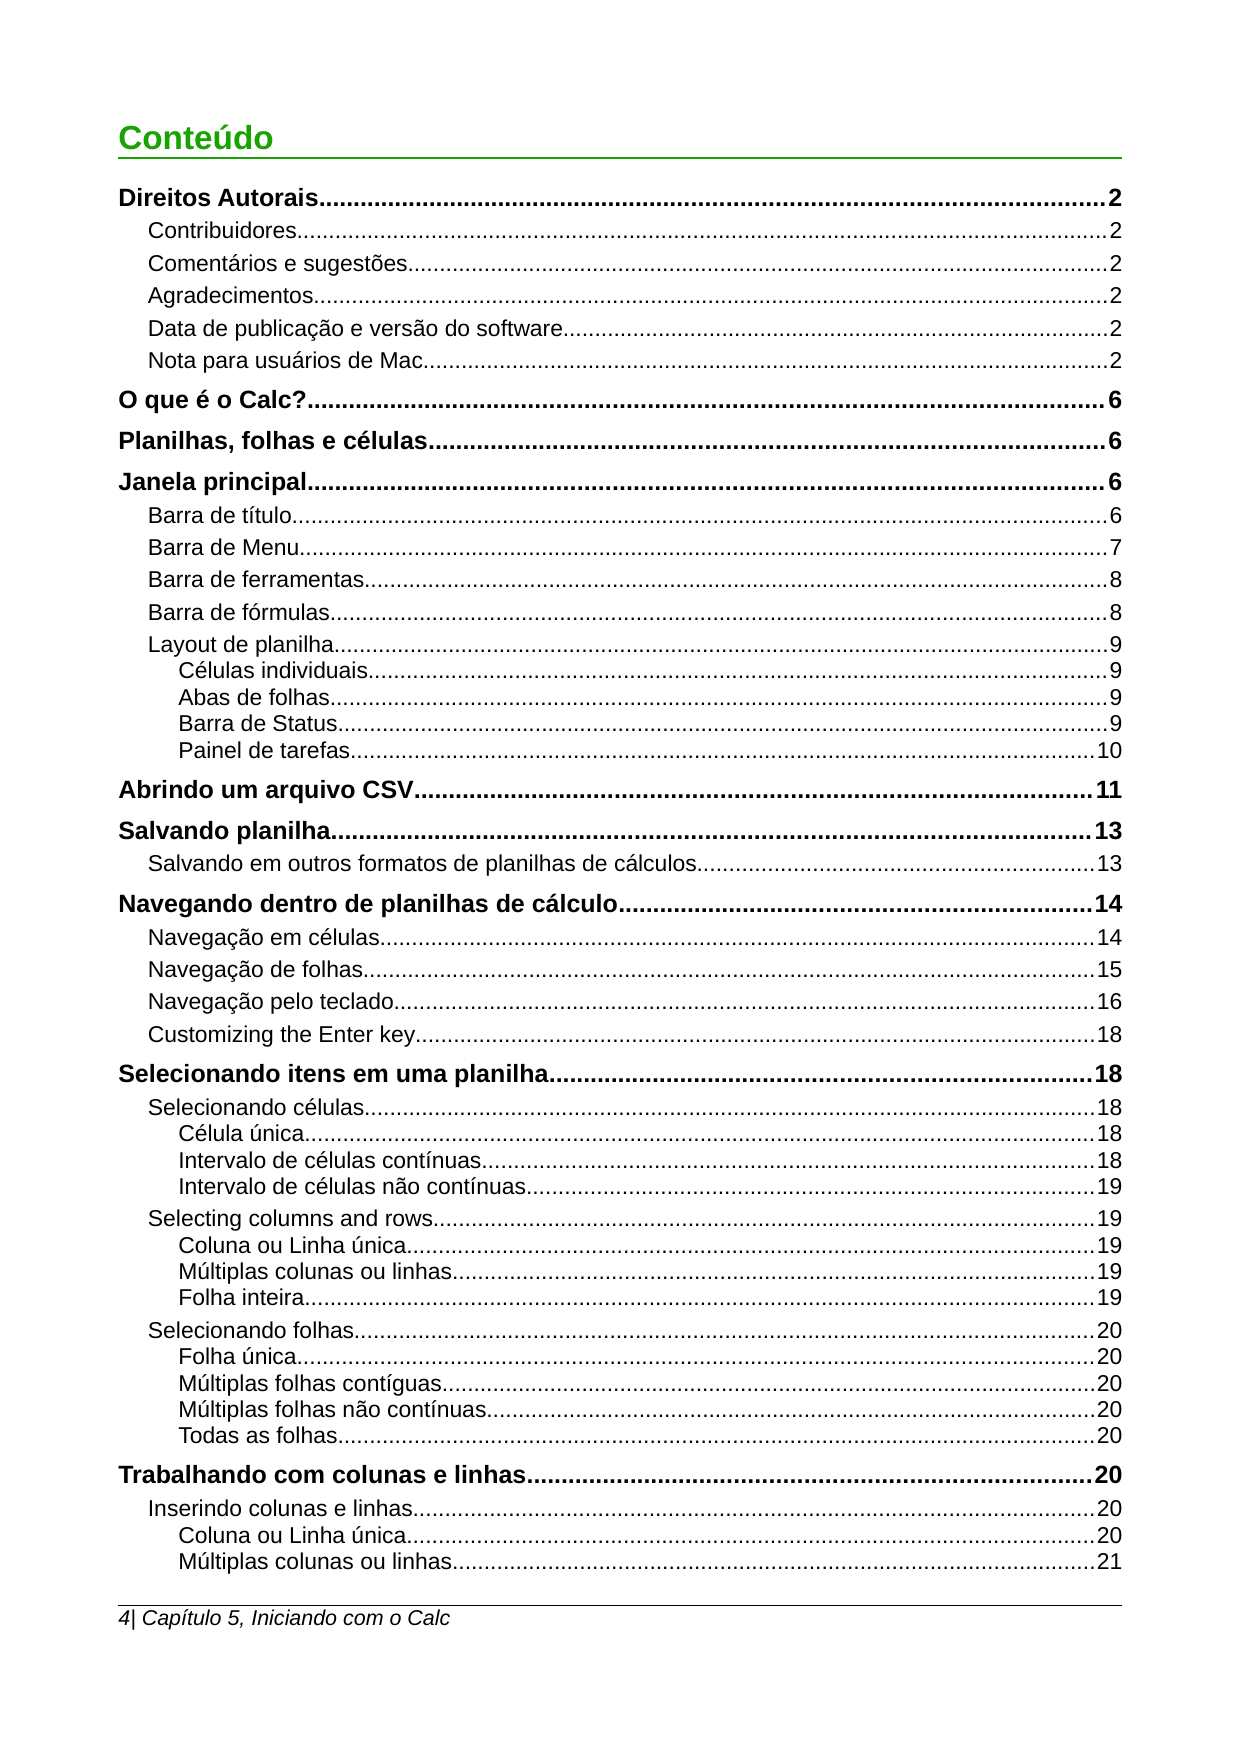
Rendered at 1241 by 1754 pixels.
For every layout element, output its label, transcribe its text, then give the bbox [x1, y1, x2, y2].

text Navegação pelo teclado 16 [148, 988, 1122, 1015]
text Selecionando folhas 20 [148, 1317, 1122, 1343]
text Múltiplas colunas ou linhas 19 [178, 1258, 1122, 1284]
text Contribuidores 2 [148, 217, 1122, 244]
text Múltiplas colunas ou linhas 21 [178, 1548, 1122, 1574]
text Intervalo de células contínuas 18 [178, 1147, 1122, 1173]
text Células individuais 9 [178, 657, 1122, 684]
text Trabalhando com colunas e linhas 20 [118, 1461, 1122, 1489]
text O que é o Calc? 6 [118, 385, 1122, 414]
text Direitos Autorais 2 [118, 183, 1122, 211]
text Folha única 20 [178, 1343, 1122, 1369]
text Inserindo colunas e linhas 20 [148, 1495, 1122, 1522]
text Coluna ou Linha única 19 [178, 1232, 1122, 1258]
text Barra de título 6 [148, 502, 1122, 528]
text Navegação em células 14 [148, 923, 1122, 950]
text Data de publicação e versão do software 2 [148, 314, 1122, 341]
text Painel de tarefas 10 [178, 737, 1122, 763]
text Nota para usuários de Mac 2 [148, 347, 1122, 373]
text Selecionando itens em uma planilha 18 [118, 1059, 1122, 1088]
text Salvando planilha. 13 [118, 816, 1122, 844]
text Janela principal 6 [118, 467, 1122, 496]
text Múltiplas folhas não contínuas 20 [178, 1396, 1122, 1422]
text Comentários e sugestões 2 [148, 250, 1122, 276]
text Customizing the Enter key 18 [148, 1021, 1122, 1047]
text Selecting columns and rows 19 [148, 1205, 1122, 1232]
text Todas as folhas 20 [178, 1422, 1122, 1448]
subtitle Conteúdo [118, 118, 1122, 157]
text Múltiplas folhas contíguas 20 [178, 1369, 1122, 1396]
text Folha inteira 19 [178, 1284, 1122, 1311]
text Agradecimentos 2 [148, 282, 1122, 308]
text Abas de folhas 9 [178, 684, 1122, 710]
text Intervalo de células não contínuas 19 [178, 1173, 1122, 1199]
text Coluna ou Linha única 20 [178, 1522, 1122, 1548]
text Barra de Status 9 [178, 710, 1122, 737]
text Planilhas, folhas e células 6 [118, 426, 1122, 455]
text Navegação de folhas 15 [148, 956, 1122, 982]
text Barra de fórmulas 8 [148, 599, 1122, 625]
text Navegando dentro de planilhas de cálculo 14 [118, 889, 1122, 917]
text Salvando em outros formatos de planilhas de cálculos 13 [148, 850, 1122, 877]
text Layout de planilha 9 [148, 631, 1122, 657]
text Barra de Menu 7 [148, 534, 1122, 560]
text Selecionando células 18 [148, 1094, 1122, 1120]
text Abrindo um arquivo CSV 11 [118, 775, 1122, 804]
text Barra de ferramentas 8 [148, 566, 1122, 593]
text Célula única 18 [178, 1120, 1122, 1147]
